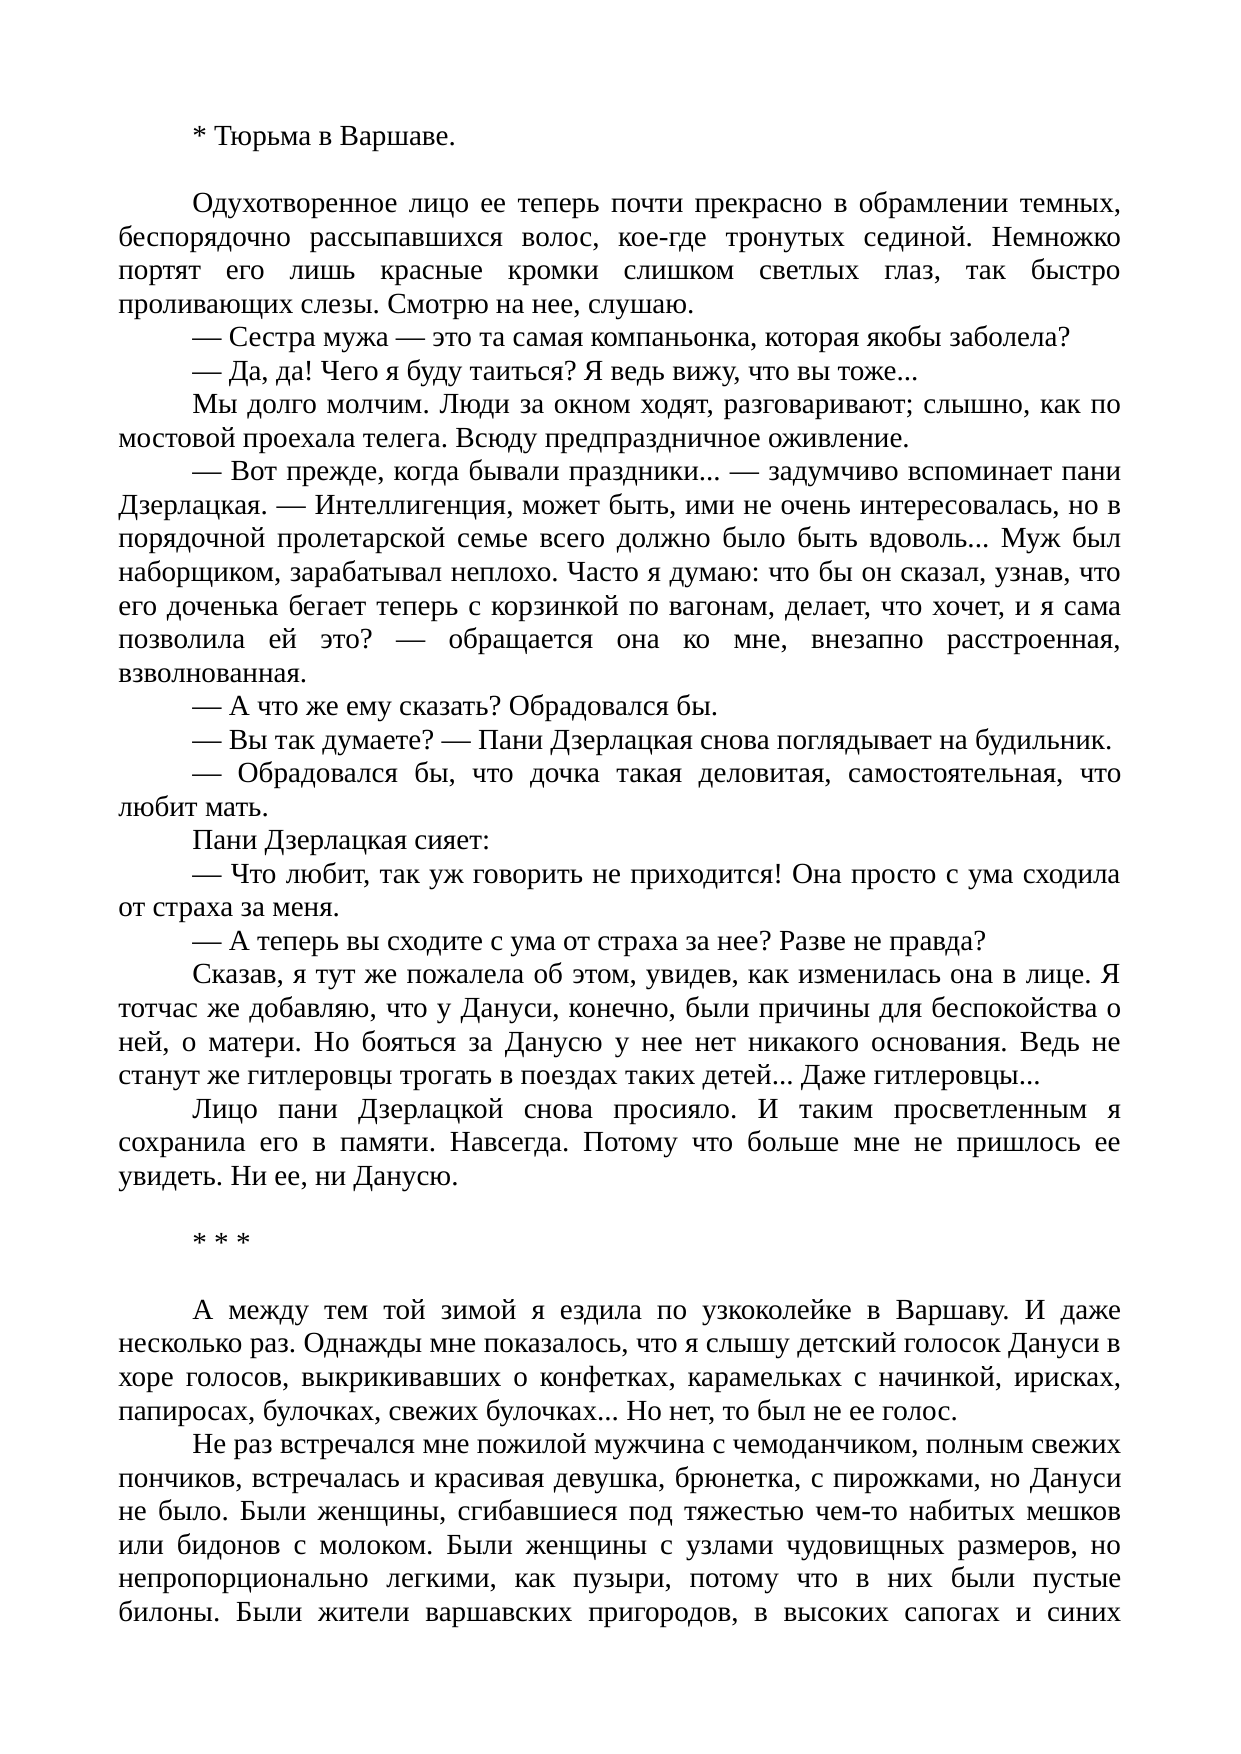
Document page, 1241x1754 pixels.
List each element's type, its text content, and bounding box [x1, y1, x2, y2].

text — Что любит, так уж говорить не приходится! Она просто с ума сходила от страха за меня. [118, 856, 1122, 923]
text * * * [118, 1225, 1122, 1258]
text * Тюрьма в Варшаве. [118, 118, 1122, 152]
text Лицо пани Дзерлацкой снова просияло. И таким просветленным я сохранила его в памяти. Навсегда. Потому что больше мне не пришлось ее увидеть. Ни ее, ни Данусю. [118, 1091, 1122, 1191]
text — А теперь вы сходите с ума от страха за нее? Разве не правда? [118, 923, 1122, 957]
text — Сестра мужа — это та самая компаньонка, которая якобы заболела? [118, 319, 1122, 353]
text Сказав, я тут же пожалела об этом, увидев, как изменилась она в лице. Я тотчас же добавляю, что у Дануси, конечно, были причины для беспокойства о ней, о матери. Но бояться за Данусю у нее нет никакого основания. Ведь не станут же гитлеровцы трогать в поездах таких детей... Даже гитлеровцы... [118, 957, 1122, 1091]
text — Обрадовался бы, что дочка такая деловитая, самостоятельная, что любит мать. [118, 755, 1122, 822]
text Мы долго молчим. Люди за окном ходят, разговаривают; слышно, как по мостовой проехала телега. Всюду предпраздничное оживление. [118, 386, 1122, 453]
text Не раз встречался мне пожилой мужчина с чемоданчиком, полным свежих пончиков, встречалась и красивая девушка, брюнетка, с пирожками, но Дануси не было. Были женщины, сгибавшиеся под тяжестью чем-то набитых мешков или бидонов с молоком. Были женщины с узлами чудовищных размеров, но непропорционально легкими, как пузыри, потому что в них были пустые билоны. Были жители варшавских пригородов, в высоких сапогах и синих [118, 1426, 1122, 1627]
text Пани Дзерлацкая сияет: [118, 822, 1122, 856]
text — Вот прежде, когда бывали праздники... — задумчиво вспоминает пани Дзерлацкая. — Интеллигенция, может быть, ими не очень интересовалась, но в порядочной пролетарской семье всего должно было быть вдоволь... Муж был наборщиком, зарабатывал неплохо. Часто я думаю: что бы он сказал, узнав, что его доченька бегает теперь с корзинкой по вагонам, делает, что хочет, и я сама позволила ей это? — обращается она ко мне, внезапно расстроенная, взволнованная. [118, 453, 1122, 688]
text — Вы так думаете? — Пани Дзерлацкая снова поглядывает на будильник. [118, 722, 1122, 755]
text Одухотворенное лицо ее теперь почти прекрасно в обрамлении темных, беспорядочно рассыпавшихся волос, кое-где тронутых сединой. Немножко портят его лишь красные кромки слишком светлых глаз, так быстро проливающих слезы. Смотрю на нее, слушаю. [118, 185, 1122, 319]
text — Да, да! Чего я буду таиться? Я ведь вижу, что вы тоже... [118, 353, 1122, 386]
text — А что же ему сказать? Обрадовался бы. [118, 688, 1122, 722]
text А между тем той зимой я ездила по узкоколейке в Варшаву. И даже несколько раз. Однажды мне показалось, что я слышу детский голосок Дануси в хоре голосов, выкрикивавших о конфетках, карамельках с начинкой, ирисках, папиросах, булочках, свежих булочках... Но нет, то был не ее голос. [118, 1292, 1122, 1426]
